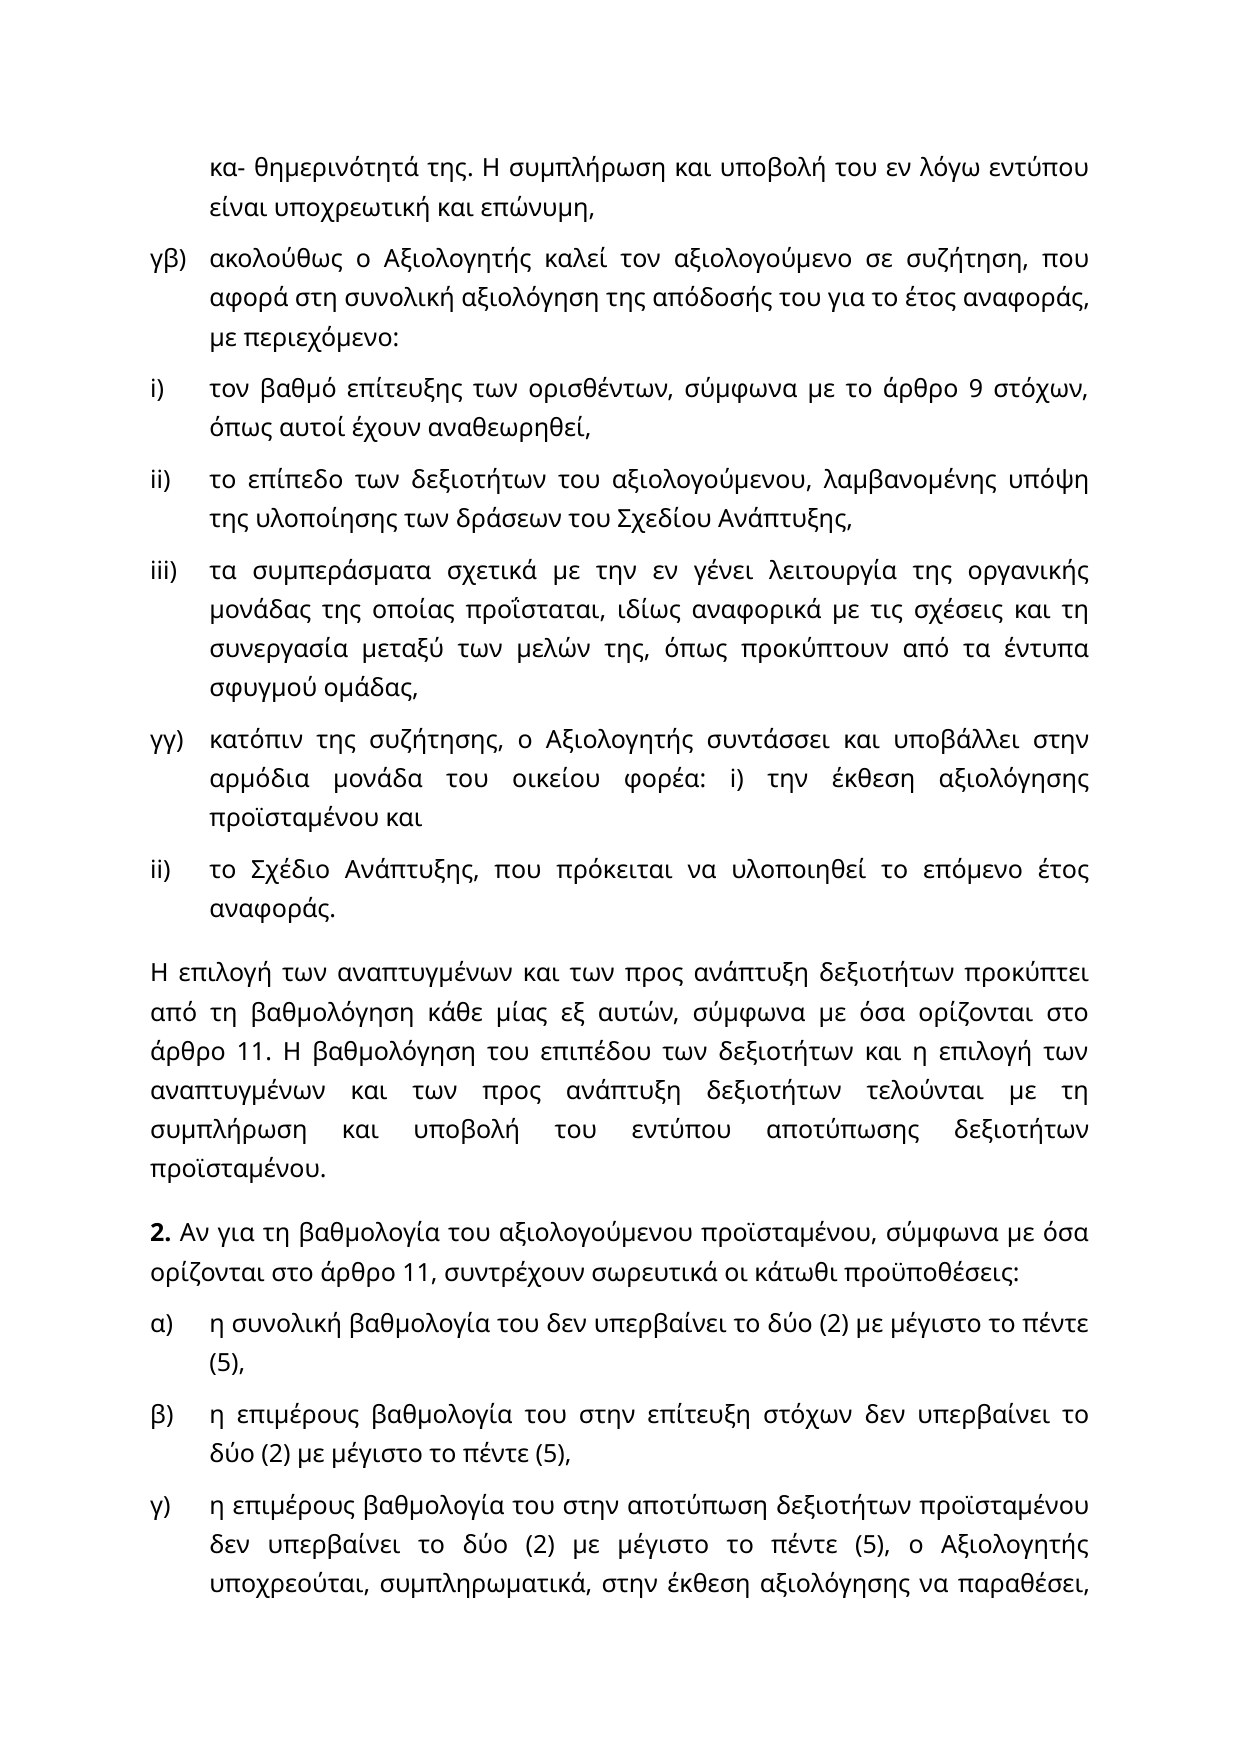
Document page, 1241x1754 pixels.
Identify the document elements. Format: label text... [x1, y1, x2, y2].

list β) η επιμέρους βαθμολογία του στην επίτευξη στόχων δεν υπερβαίνει το δύο (2) με μέγιστο το πέντε (5), [150, 1397, 1090, 1470]
list α) η συνολική βαθμολογία του δεν υπερβαίνει το δύο (2) με μέγιστο το πέντε (5), [150, 1306, 1090, 1379]
list κα- θημερινότητά της. Η συμπλήρωση και υποβολή του εν λόγω εντύπου είναι υποχρεωτική και επώνυμη, [150, 150, 1090, 223]
text 2. Αν για τη βαθμολογία του αξιολογούμενου προϊσταμένου, σύμφωνα με όσα ορίζονται στο άρθρο 11, συντρέχουν σωρευτικά οι κάτωθι προϋποθέσεις: [150, 1215, 1090, 1288]
list γγ) κατόπιν της συζήτησης, ο Αξιολογητής συντάσσει και υποβάλλει στην αρμόδια μονάδα του οικείου φορέα: i) την έκθεση αξιολόγησης προϊσταμένου και [150, 722, 1090, 834]
text Η επιλογή των αναπτυγμένων και των προς ανάπτυξη δεξιοτήτων προκύπτει από τη βαθμολόγηση κάθε μίας εξ αυτών, σύμφωνα με όσα ορίζονται στο άρθρο 11. Η βαθμολόγηση του επιπέδου των δεξιοτήτων και η επιλογή των αναπτυγμένων και των προς ανάπτυξη δεξιοτήτων τελούνται με τη συμπλήρωση και υποβολή του εντύπου αποτύπωσης δεξιοτήτων προϊσταμένου. [150, 955, 1090, 1185]
list i) τον βαθμό επίτευξης των ορισθέντων, σύμφωνα με το άρθρο 9 στόχων, όπως αυτοί έχουν αναθεωρηθεί, [150, 371, 1090, 444]
list ii) το Σχέδιο Ανάπτυξης, που πρόκειται να υλοποιηθεί το επόμενο έτος αναφοράς. [150, 852, 1090, 925]
list γβ) ακολούθως ο Αξιολογητής καλεί τον αξιολογούμενο σε συζήτηση, που αφορά στη συνολική αξιολόγηση της απόδοσής του για το έτος αναφοράς, με περιεχόμενο: [150, 241, 1090, 353]
list γ) η επιμέρους βαθμολογία του στην αποτύπωση δεξιοτήτων προϊσταμένου δεν υπερβαίνει το δύο (2) με μέγιστο το πέντε (5), ο Αξιολογητής υποχρεούται, συμπληρωματικά, στην έκθεση αξιολόγησης να παραθέσει, [150, 1487, 1090, 1600]
list iii) τα συμπεράσματα σχετικά με την εν γένει λειτουργία της οργανικής μονάδας της οποίας προΐσταται, ιδίως αναφορικά με τις σχέσεις και τη συνεργασία μεταξύ των μελών της, όπως προκύπτουν από τα έντυπα σφυγμού ομάδας, [150, 552, 1090, 704]
list ii) το επίπεδο των δεξιοτήτων του αξιολογούμενου, λαμβανομένης υπόψη της υλοποίησης των δράσεων του Σχεδίου Ανάπτυξης, [150, 462, 1090, 535]
